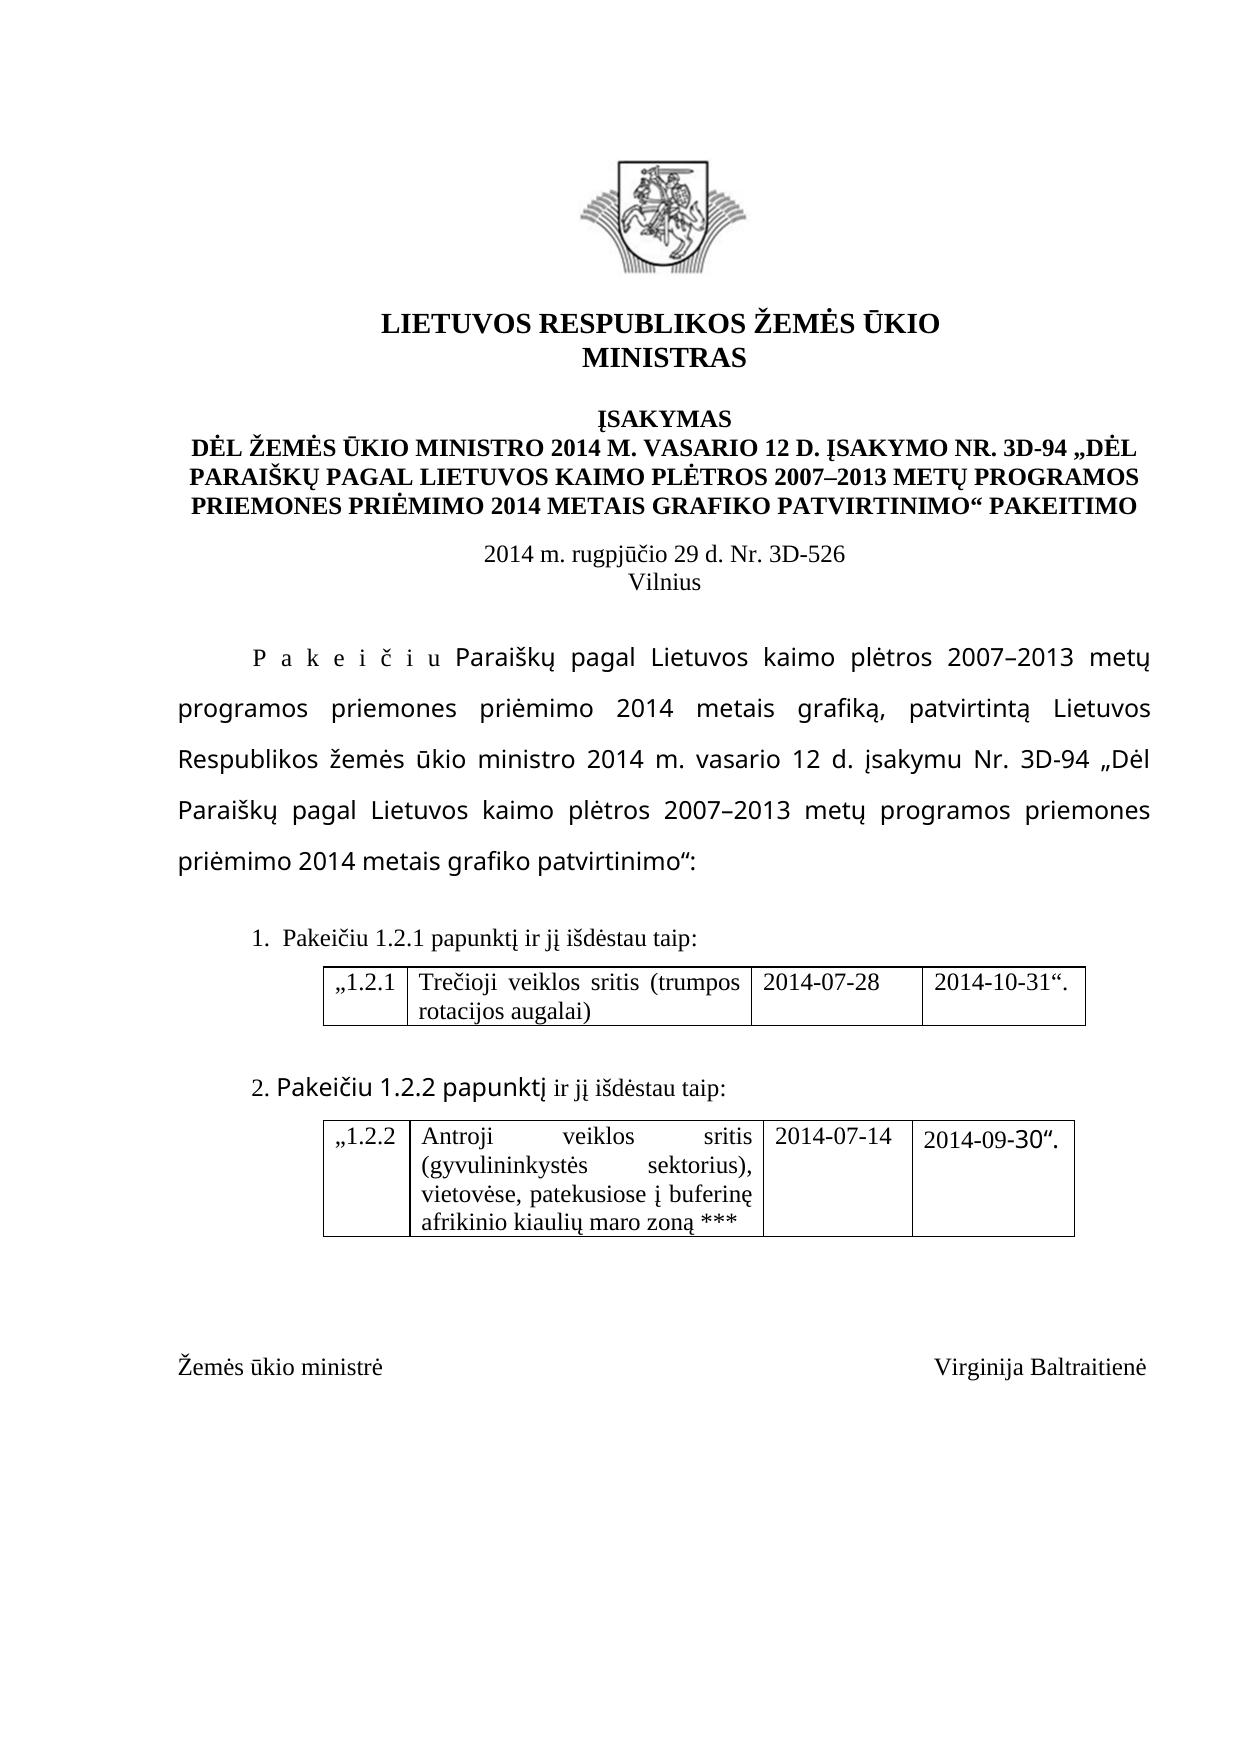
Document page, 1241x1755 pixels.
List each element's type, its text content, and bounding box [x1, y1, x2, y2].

text MINISTRAS [177, 340, 1152, 373]
table_header [189, 966, 323, 1025]
text ĮSAKYMAS [177, 404, 1152, 433]
table_header [189, 1120, 323, 1236]
text Vilnius [177, 567, 1152, 596]
table_header „1.2.2 [324, 1121, 409, 1236]
text P a k e i č i u Paraiškų pagal Lietuvos kaimo plėtros 2007–2013 metų programos priemones priėmimo 2014 metais grafiką, patvirtintą Lietuvos Respublikos žemės ūkio ministro 2014 m. vasario 12 d. įsakymu Nr. 3D-94 „Dėl Paraiškų pagal Lietuvos kaimo plėtros 2007–2013 metų programos priemones priėmimo 2014 metais grafiko patvirtinimo“: [177, 639, 1152, 878]
text 1. Pakeičiu 1.2.1 papunktį ir jį išdėstau taip: [251, 923, 1152, 952]
table_header [1075, 1120, 1163, 1236]
text DĖL ŽEMĖS ŪKIO MINISTRO 2014 M. VASARIO 12 D. ĮSAKYMO NR. 3D-94 „DĖL PARAIŠKŲ PAGAL LIETUVOS KAIMO PLĖTROS 2007–2013 METŲ PROGRAMOS PRIEMONES PRIĖMIMO 2014 METAIS GRAFIKO PATVIRTINIMO“ PAKEITIMO [177, 433, 1152, 519]
table_header 2014-07-14 [764, 1121, 912, 1236]
table_header 2014-07-28 [752, 968, 922, 1025]
table_header „1.2.1 [324, 968, 407, 1025]
table_header Trečioji veiklos sritis (trumpos rotacijos augalai) [408, 968, 751, 1025]
table_header Antroji veiklos sritis (gyvulininkystės sektorius), vietovėse, patekusiose į buferinę afrikinio kiaulių maro zoną *** [411, 1121, 763, 1236]
table_header 2014-10-31“. [923, 968, 1085, 1025]
text 2014 m. rugpjūčio 29 d. Nr. 3D-526 [177, 539, 1152, 567]
text Žemės ūkio ministrė Virginija Baltraitienė [177, 1352, 1152, 1381]
table_header 2014-09-30“. [913, 1121, 1074, 1236]
text LIETUVOS RESPUBLIKOS ŽEMĖS ŪKIO [177, 306, 1152, 340]
text 2. Pakeičiu 1.2.2 papunktį ir jį išdėstau taip: [251, 1069, 1152, 1103]
table_header [1086, 966, 1174, 1025]
